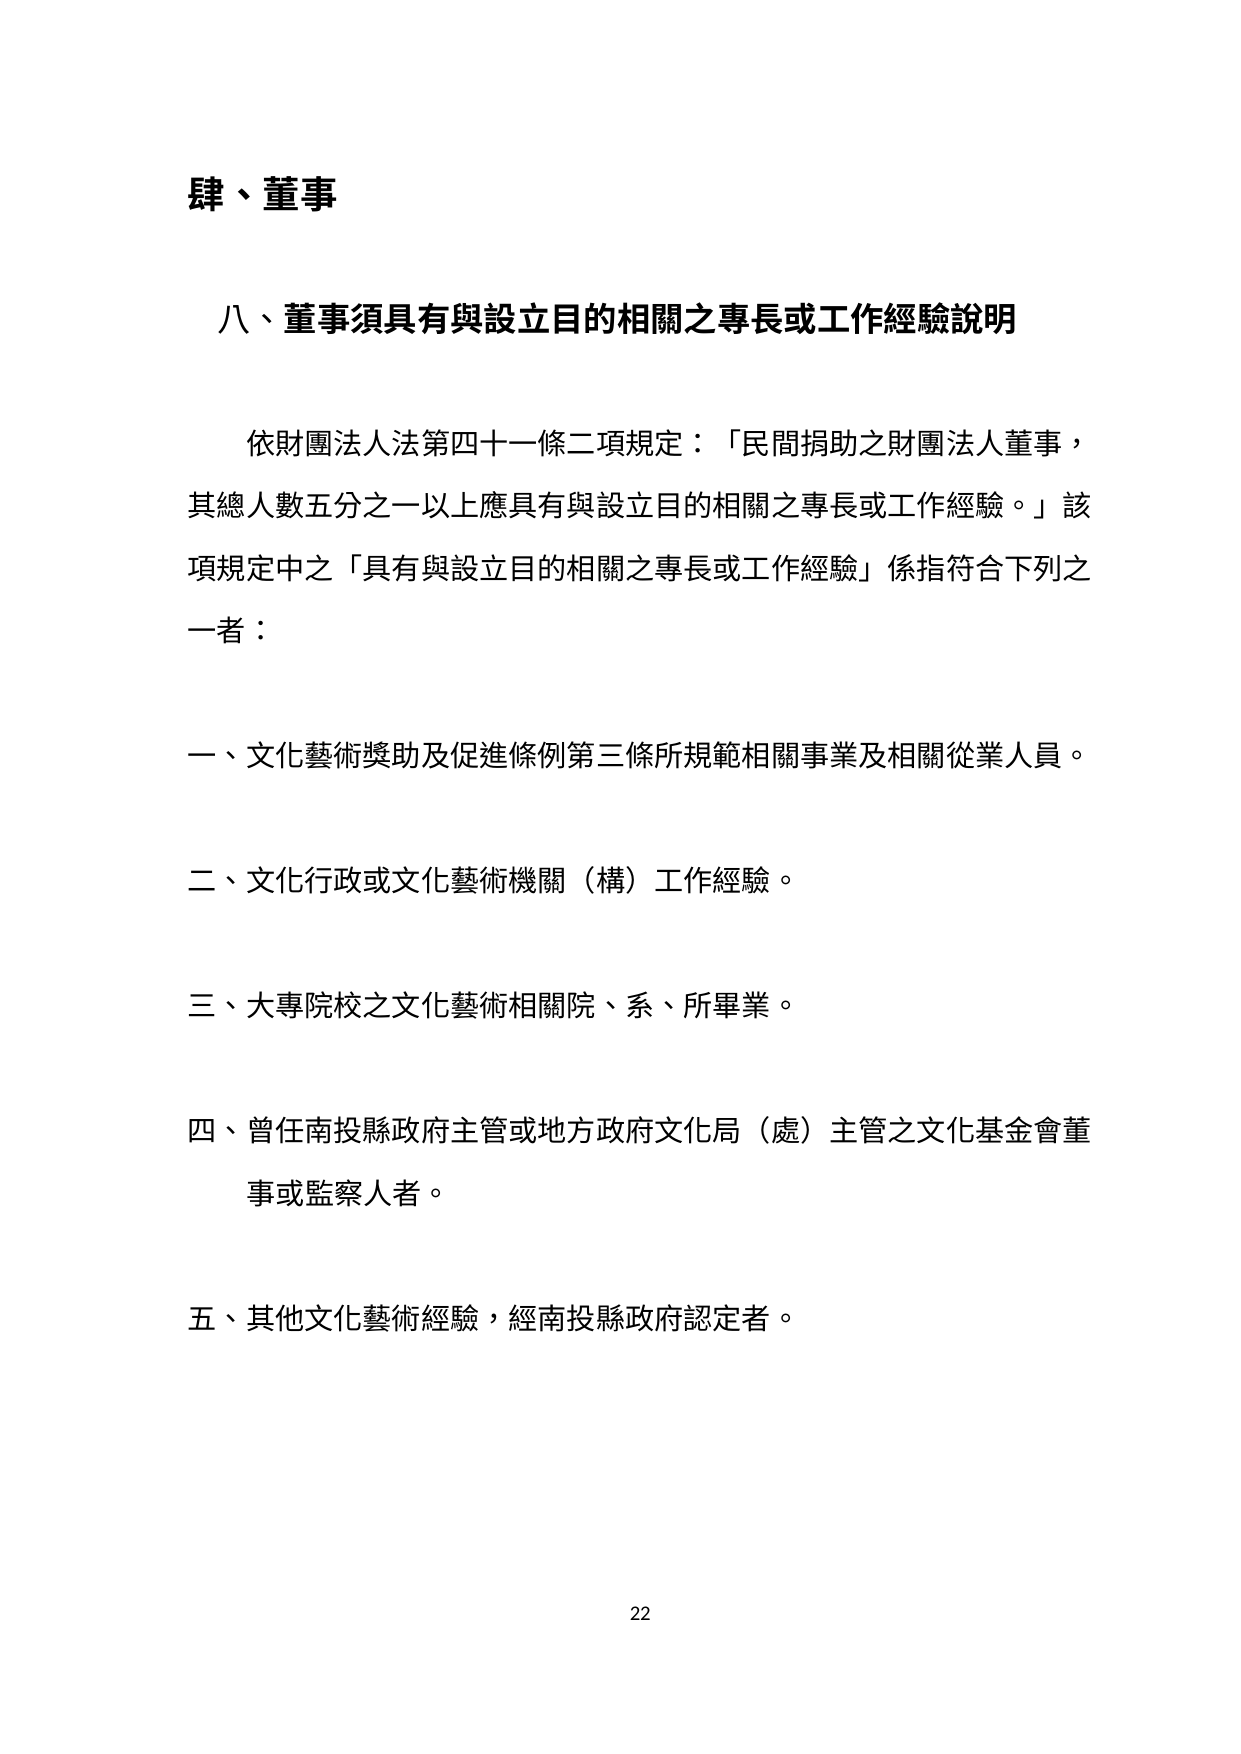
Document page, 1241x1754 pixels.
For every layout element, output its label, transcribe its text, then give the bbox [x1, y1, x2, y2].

text 四、曾任南投縣政府主管或地方政府文化局（處）主管之文化基金會董事或監察人者。 [187, 1087, 1093, 1212]
subtitle 董事須具有與設立目的相關之專長或工作經驗說明 [202, 275, 1093, 337]
text 三、大專院校之文化藝術相關院、系、所畢業。 [187, 962, 1093, 1025]
text 依財團法人法第四十一條二項規定：「民間捐助之財團法人董事，其總人數五分之一以上應具有與設立目的相關之專長或工作經驗。」該項規定中之「具有與設立目的相關之專長或工作經驗」係指符合下列之一者： [187, 400, 1093, 650]
text 一、文化藝術獎助及促進條例第三條所規範相關事業及相關從業人員。 [187, 712, 1093, 775]
text 五、其他文化藝術經驗，經南投縣政府認定者。 [187, 1275, 1093, 1337]
subtitle 董事 [187, 150, 1093, 212]
text 二、文化行政或文化藝術機關（構）工作經驗。 [187, 837, 1093, 900]
